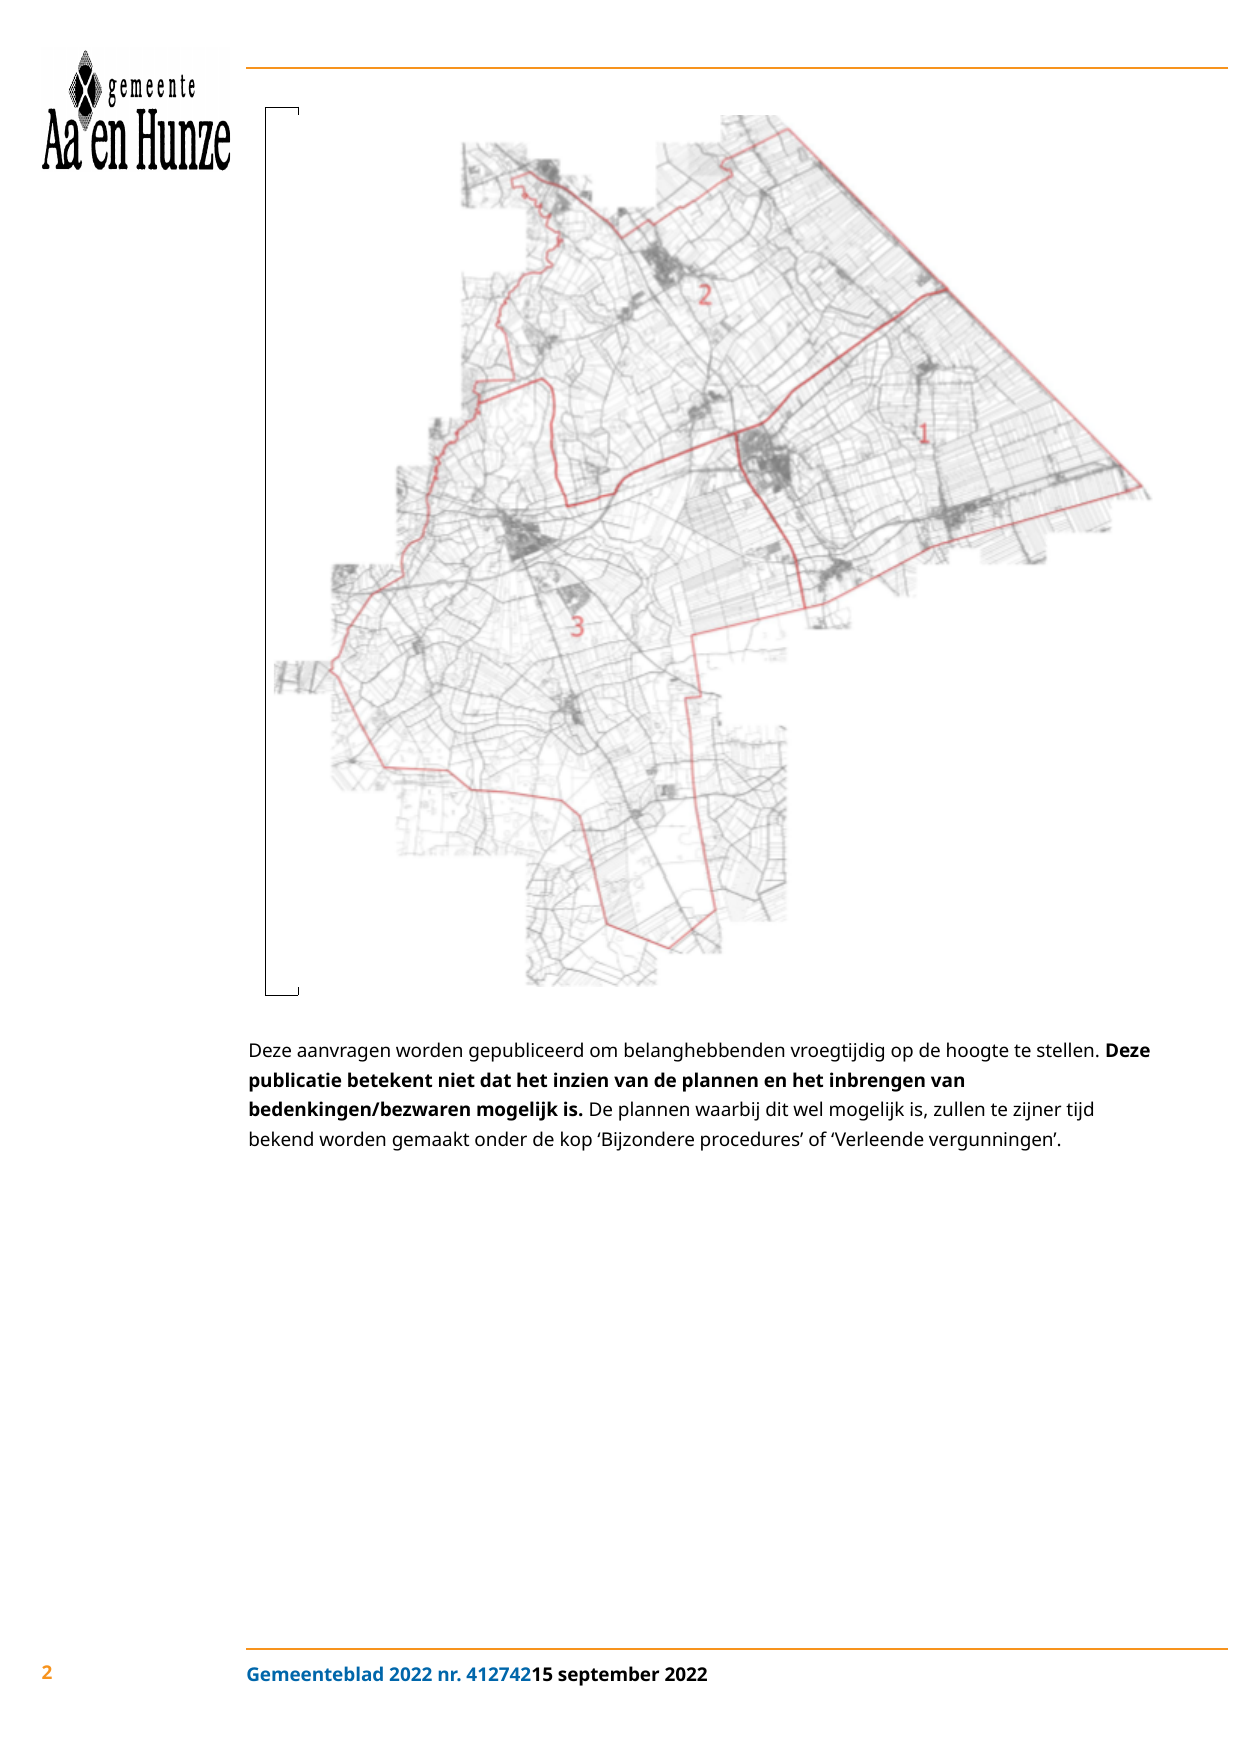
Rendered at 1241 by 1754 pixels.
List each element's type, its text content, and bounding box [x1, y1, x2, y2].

text Deze aanvragen worden gepubliceerd om belanghebbenden vroegtijdig op de hoogte te stellen. Deze publicatie betekent niet dat het inzien van de plannen en het inbrengen van bedenkingen/bezwaren mogelijk is. De plannen waarbij dit wel mogelijk is, zullen te zijner tijd bekend worden gemaakt onder de kop ‘Bijzondere procedures’ of ‘Verleende vergunningen’. [248, 1037, 1152, 1152]
picture [273, 115, 1159, 987]
picture [41, 47, 231, 172]
